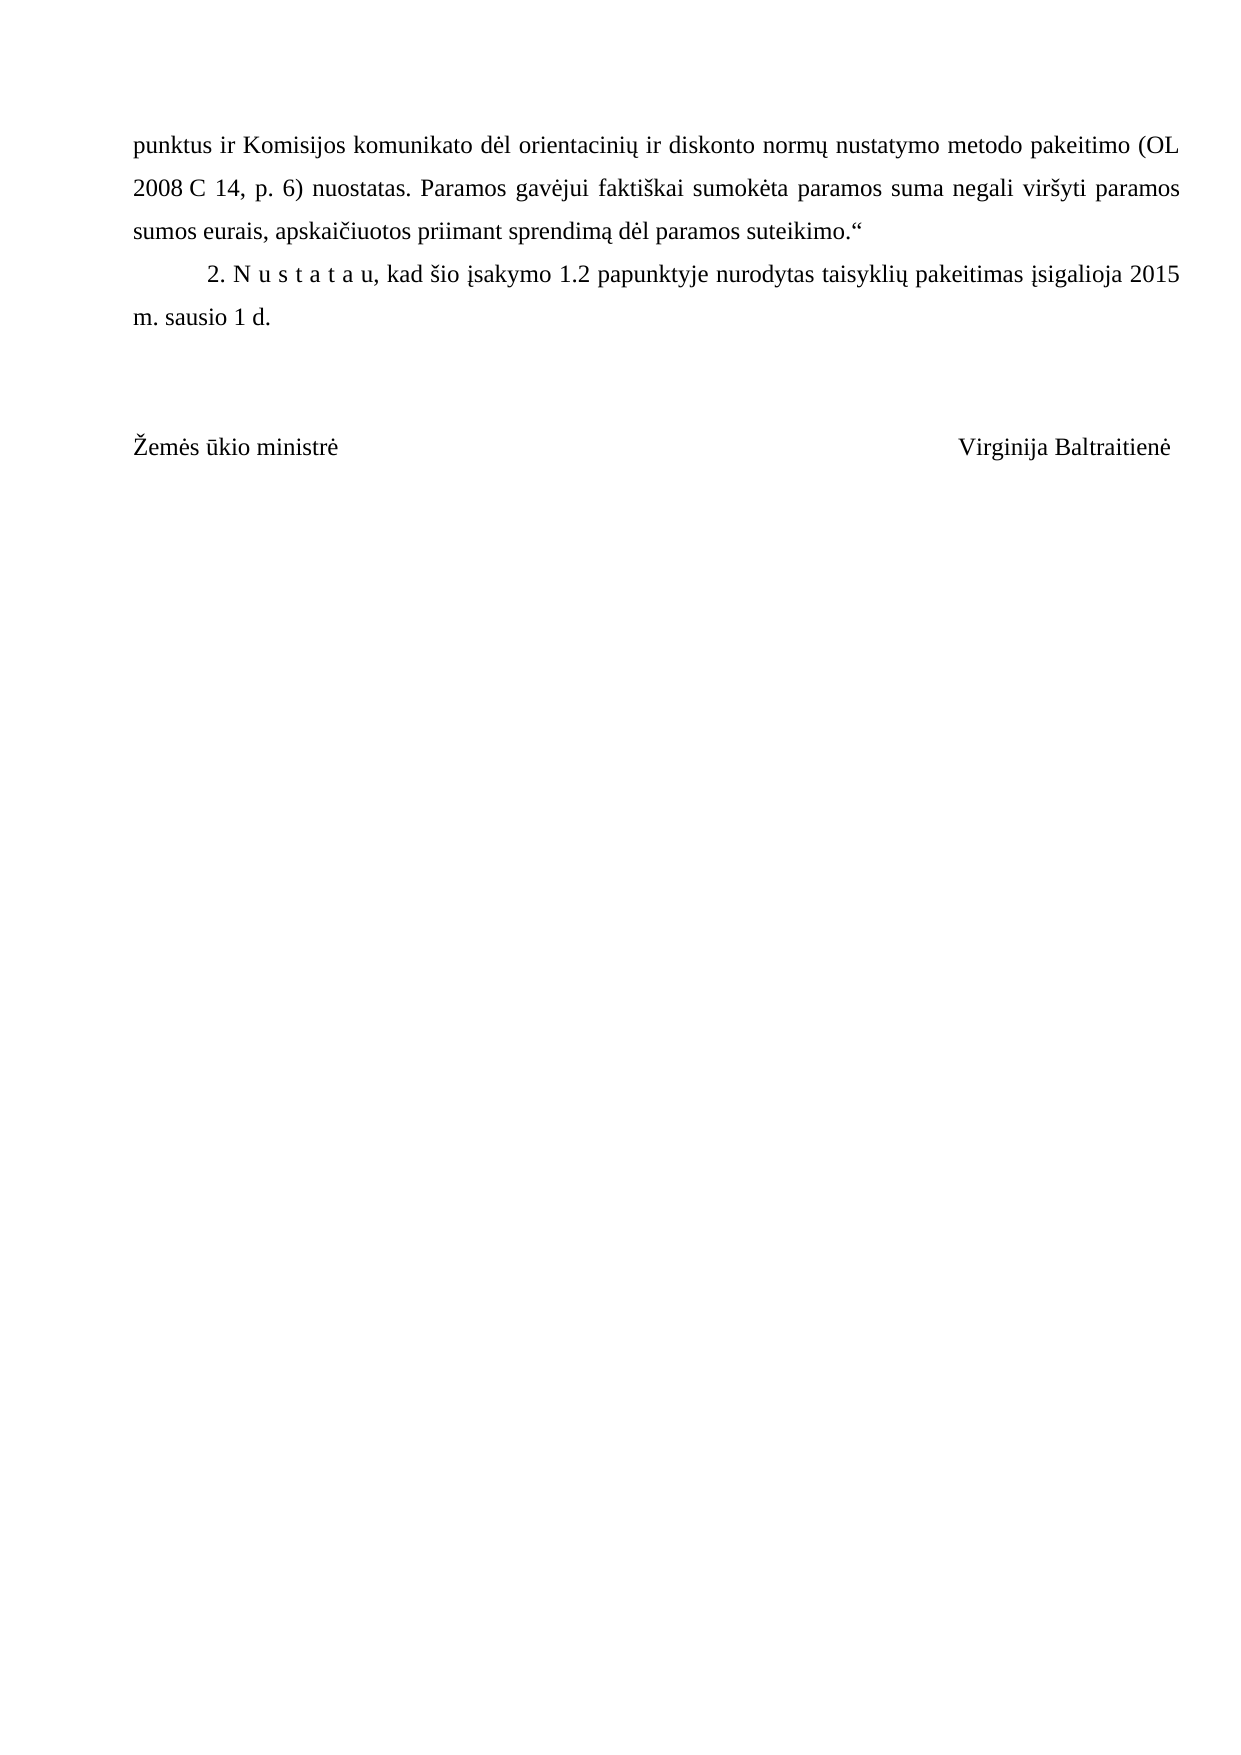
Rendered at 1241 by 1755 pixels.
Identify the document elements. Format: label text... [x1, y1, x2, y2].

text punktus ir Komisijos komunikato dėl orientacinių ir diskonto normų nustatymo metodo pakeitimo (OL 2008 C 14, p. 6) nuostatas. Paramos gavėjui faktiškai sumokėta paramos suma negali viršyti paramos sumos eurais, apskaičiuotos priimant sprendimą dėl paramos suteikimo.“ [133, 130, 1181, 245]
text Žemės ūkio ministrė Virginija Baltraitienė [133, 432, 1181, 461]
text 2. N u s t a t a u, kad šio įsakymo 1.2 papunktyje nurodytas taisyklių pakeitimas įsigalioja 2015 m. sausio 1 d. [133, 259, 1181, 331]
